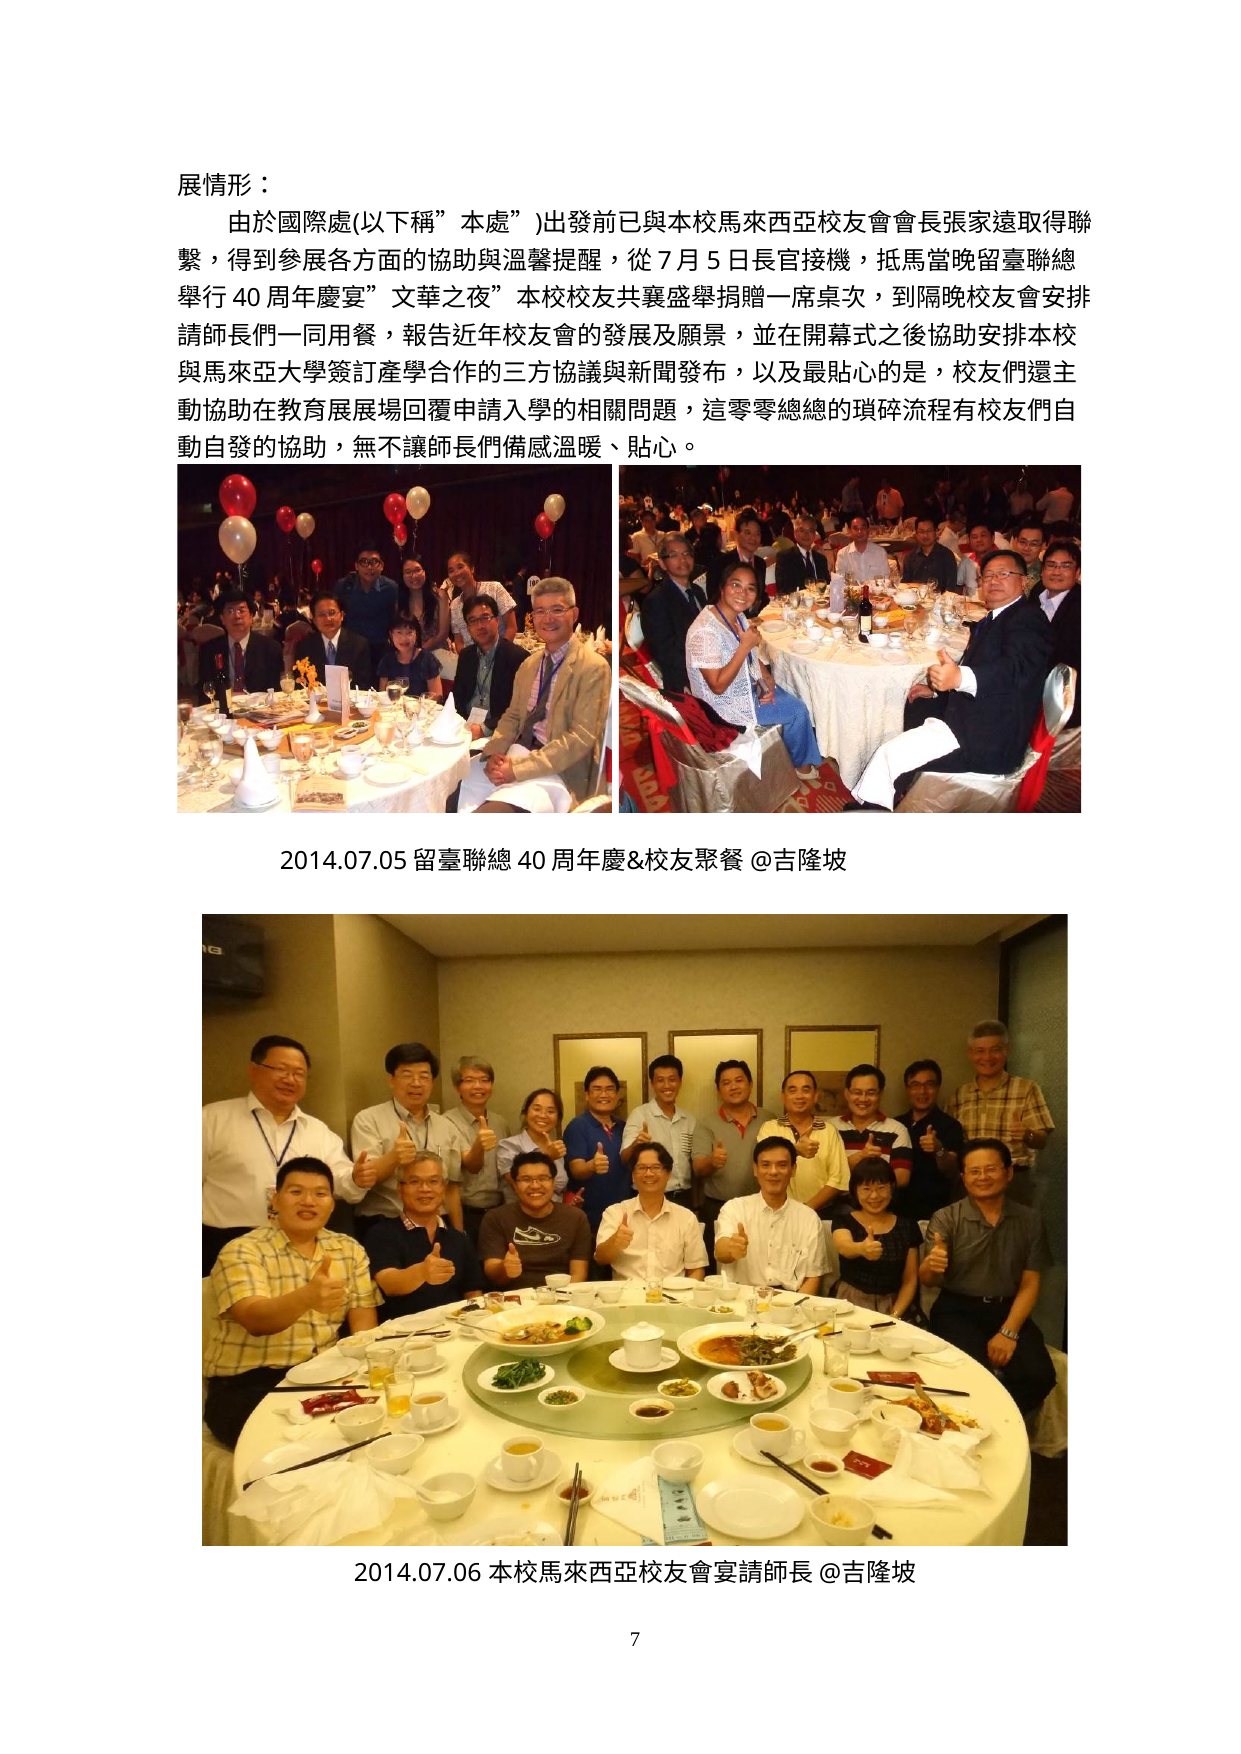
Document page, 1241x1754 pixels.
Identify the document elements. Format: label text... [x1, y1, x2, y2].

text 由於國際處(以下稱”本處”)出發前已與本校馬來西亞校友會會長張家遠取得聯繫，得到參展各方面的協助與溫馨提醒，從7月5日長官接機，抵馬當晚留臺聯總舉行40周年慶宴”文華之夜”本校校友共襄盛舉捐贈一席桌次，到隔晚校友會安排請師長們一同用餐，報告近年校友會的發展及願景，並在開幕式之後協助安排本校與馬來亞大學簽訂產學合作的三方協議與新聞發布，以及最貼心的是，校友們還主動協助在教育展展場回覆申請入學的相關問題，這零零總總的瑣碎流程有校友們自動自發的協助，無不讓師長們備感溫暖、貼心。 [177, 202, 1092, 464]
picture [177, 464, 612, 813]
picture [618, 465, 1082, 813]
picture [202, 914, 1068, 1546]
text 2014.07.06 本校馬來西亞校友會宴請師長 @吉隆坡 [177, 1552, 1092, 1589]
text 展情形： [177, 164, 1092, 202]
text 2014.07.05留臺聯總40周年慶&校友聚餐 @吉隆坡 [177, 839, 1092, 877]
